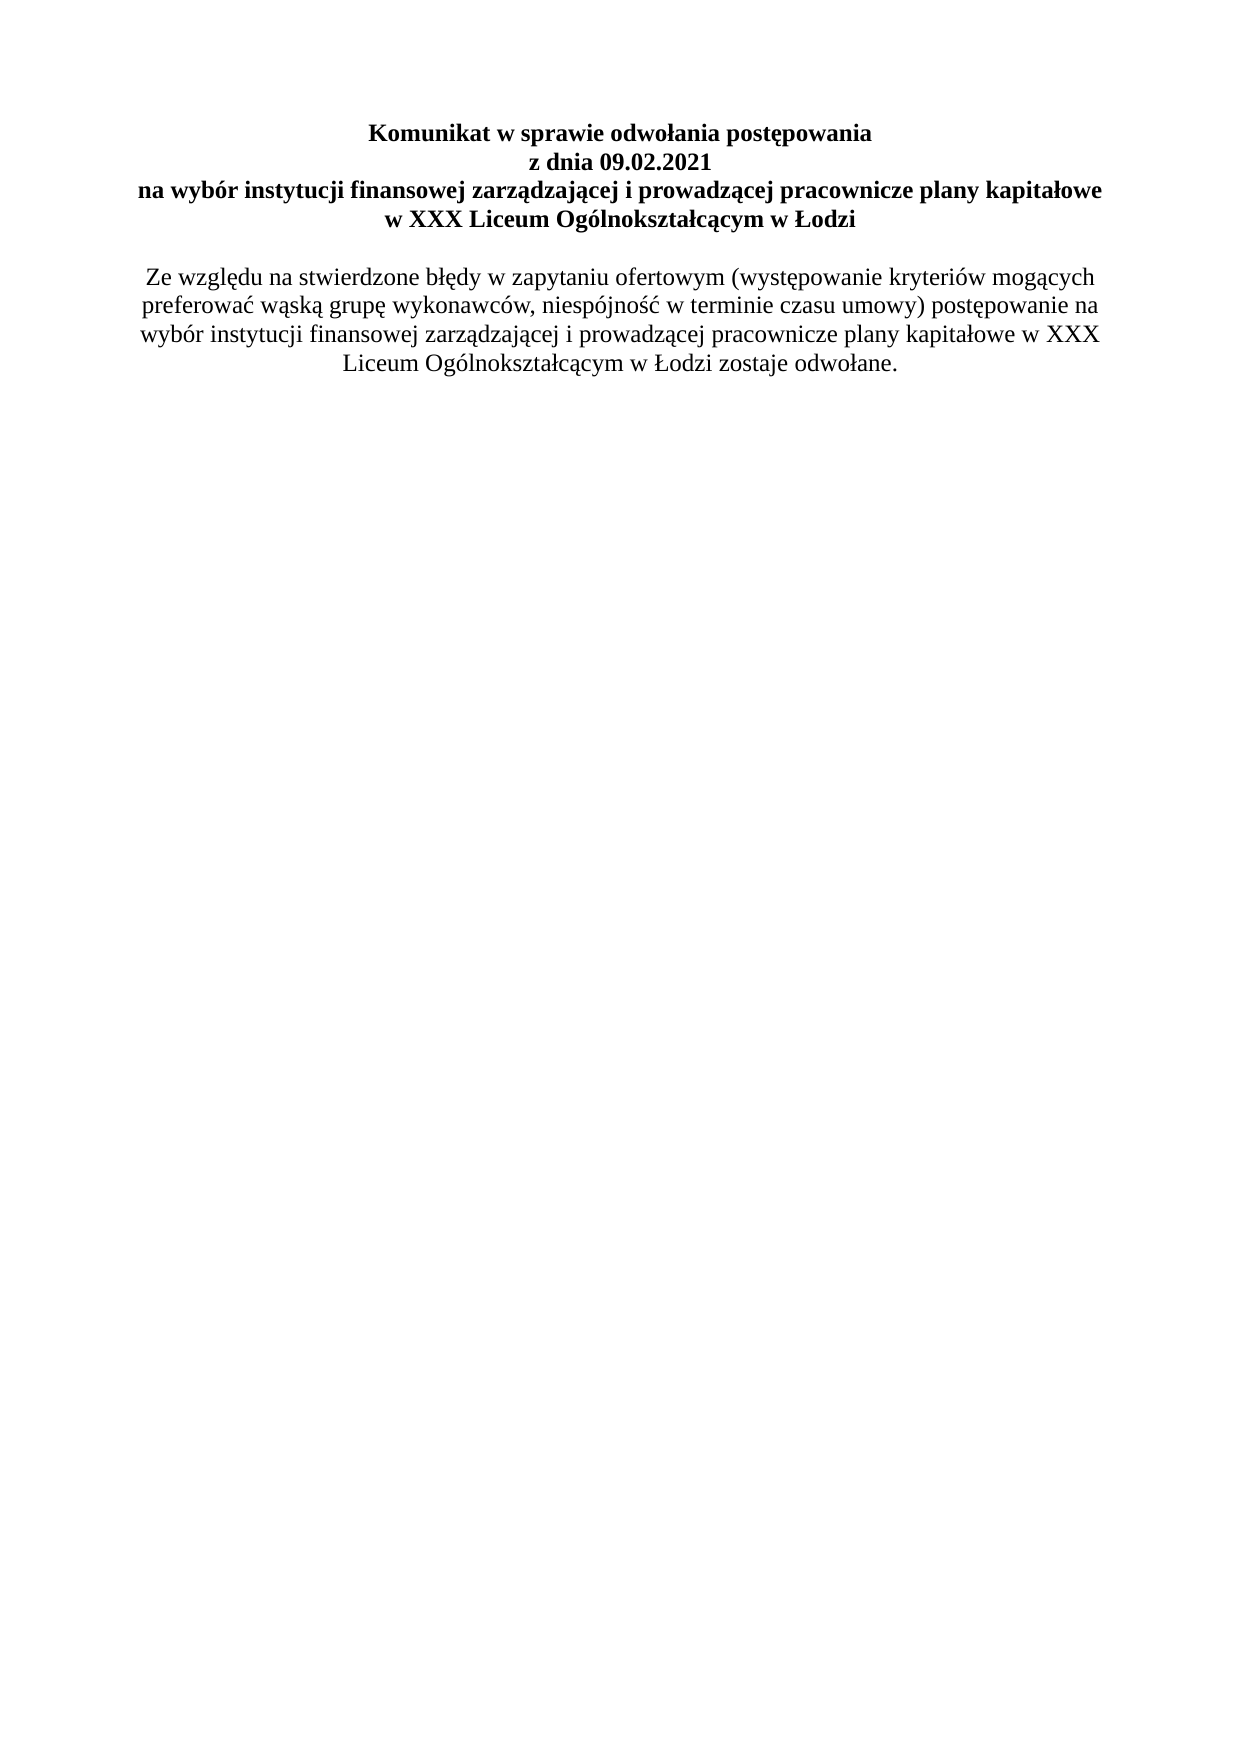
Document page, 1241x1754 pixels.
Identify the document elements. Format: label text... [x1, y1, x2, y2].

text z dnia 09.02.2021 [118, 147, 1122, 176]
subtitle na wybór instytucji finansowej zarządzającej i prowadzącej pracownicze plany kapitałowe [118, 176, 1122, 204]
text Ze względu na stwierdzone błędy w zapytaniu ofertowym (występowanie kryteriów mogących preferować wąską grupę wykonawców, niespójność w terminie czasu umowy) postępowanie na wybór instytucji finansowej zarządzającej i prowadzącej pracownicze plany kapitałowe w XXX Liceum Ogólnokształcącym w Łodzi zostaje odwołane. [118, 262, 1122, 377]
text Komunikat w sprawie odwołania postępowania [118, 118, 1122, 147]
subtitle w XXX Liceum Ogólnokształcącym w Łodzi [118, 204, 1122, 233]
